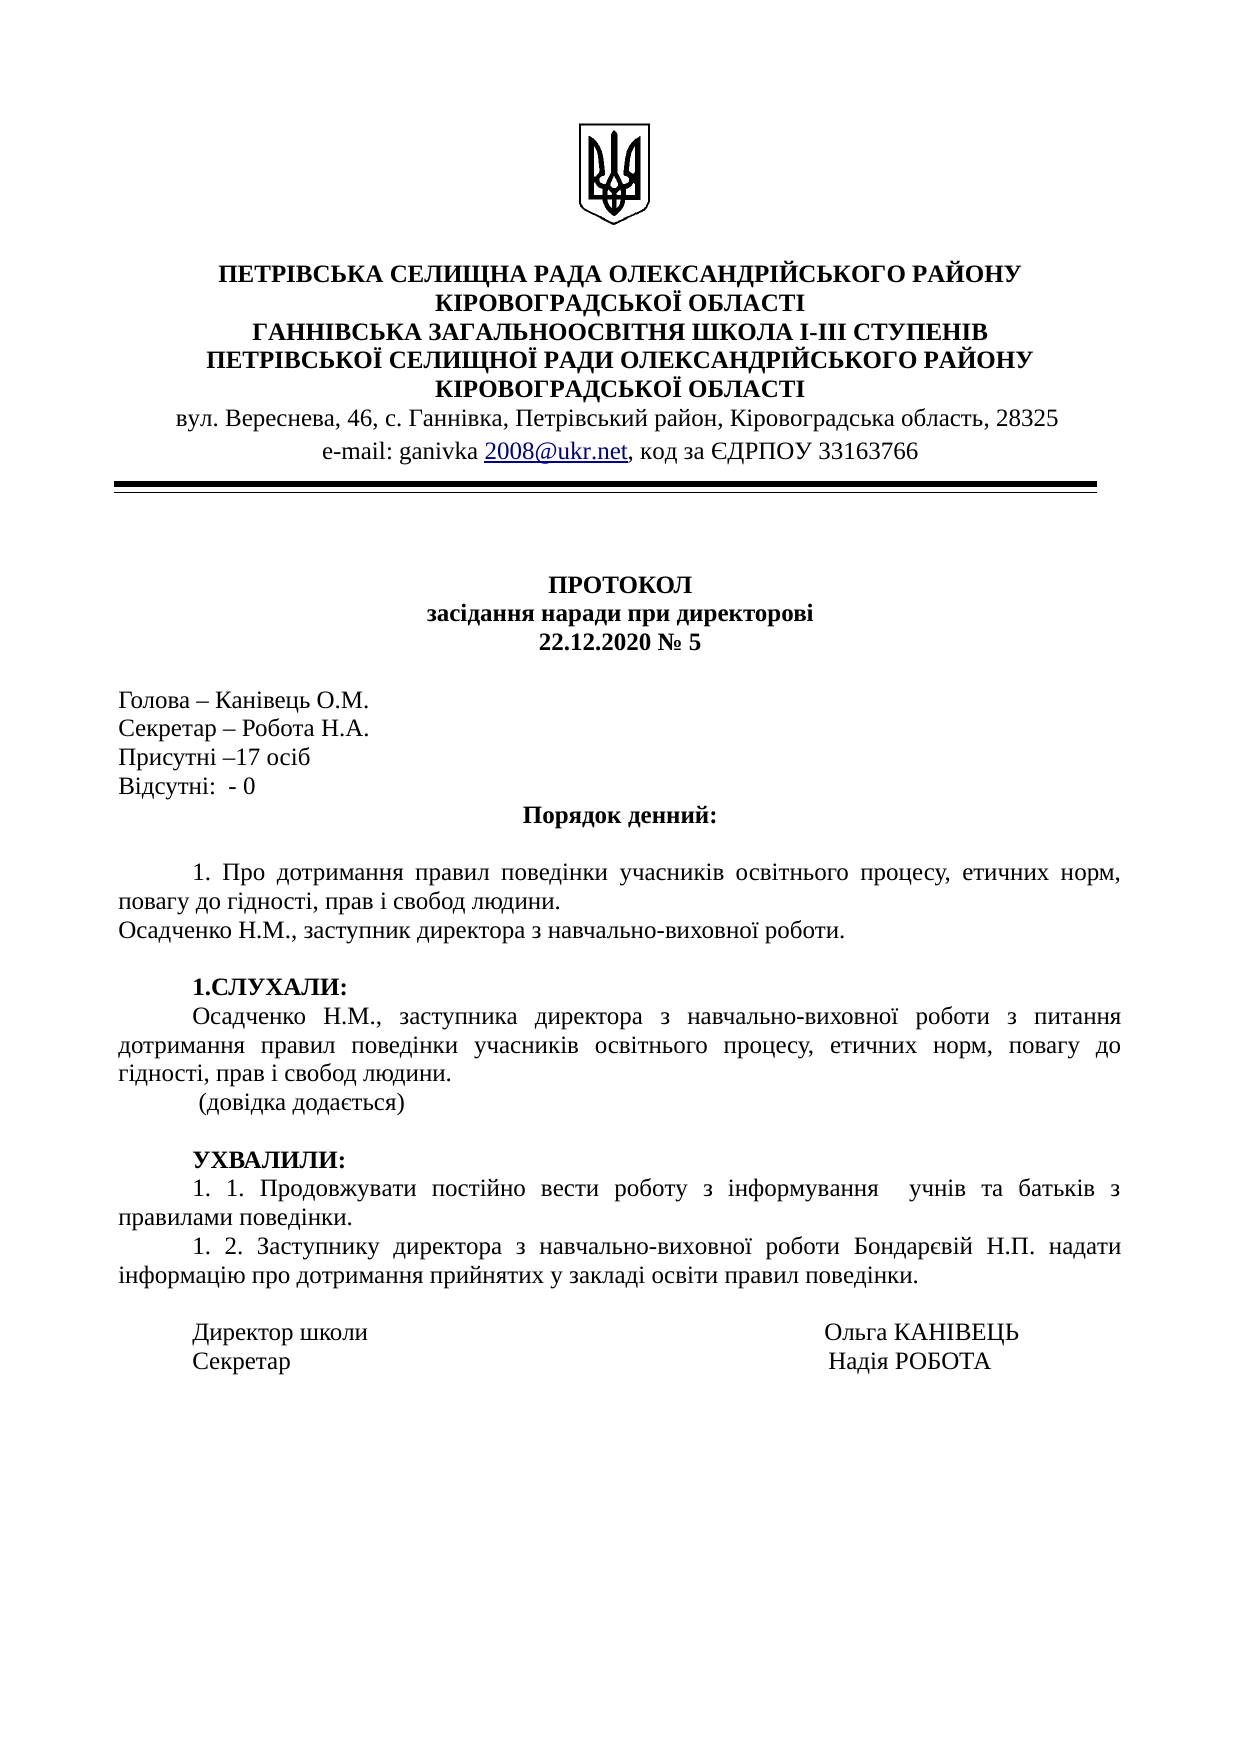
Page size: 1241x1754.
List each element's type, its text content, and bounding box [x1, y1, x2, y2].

text Секретар – Робота Н.А. [118, 713, 1122, 742]
text ПЕТРІВСЬКА СЕЛИЩНА РАДА ОЛЕКСАНДРІЙСЬКОГО РАЙОНУ КІРОВОГРАДСЬКОЇ ОБЛАСТІ [118, 259, 1122, 317]
text Порядок денний: [118, 800, 1122, 828]
text засідання наради при директорові [118, 598, 1122, 627]
text Голова – Канівець О.М. [118, 685, 1122, 713]
text Осадченко Н.М., заступника директора з навчально-виховної роботи з питання дотримання правил поведінки учасників освітнього процесу, етичних норм, повагу до гідності, прав і свобод людини. [118, 1001, 1122, 1087]
text 1. 1. Продовжувати постійно вести роботу з інформування учнів та батьків з правилами поведінки. [118, 1173, 1122, 1231]
text 1. 2. Заступнику директора з навчально-виховної роботи Бондарєвій Н.П. надати інформацію про дотримання прийнятих у закладі освіти правил поведінки. [118, 1231, 1122, 1288]
text Секретар Надія РОБОТА [118, 1346, 1122, 1375]
text 22.12.2020 № 5 [118, 627, 1122, 656]
list СЛУХАЛИ: [118, 972, 1122, 1001]
text (довідка додається) [118, 1087, 1122, 1116]
text УХВАЛИЛИ: [118, 1145, 1122, 1173]
text Директор школи Ольга КАНІВЕЦЬ [118, 1317, 1122, 1346]
text ПЕТРІВСЬКОЇ СЕЛИЩНОЇ РАДИ ОЛЕКСАНДРІЙСЬКОГО РАЙОНУ КІРОВОГРАДСЬКОЇ ОБЛАСТІ [118, 346, 1122, 403]
text вул. Вереснева, 46, с. Ганнівка, Петрівський район, Кіровоградська область, 28325 [118, 403, 1122, 432]
text Осадченко Н.М., заступник директора з навчально-виховної роботи. [118, 915, 1122, 943]
text 1. Про дотримання правил поведінки учасників освітнього процесу, етичних норм, повагу до гідності, прав і свобод людини. [118, 857, 1122, 915]
text Відсутні: - 0 [118, 771, 1122, 800]
text ПРОТОКОЛ [118, 570, 1122, 598]
text e-mail: ganivka 2008@ukr.net, код за ЄДРПОУ 33163766 [118, 436, 1122, 465]
text ГАННІВСЬКА ЗАГАЛЬНООСВІТНЯ ШКОЛА І-ІІІ СТУПЕНІВ [118, 317, 1122, 346]
text Присутні –17 осіб [118, 742, 1122, 771]
